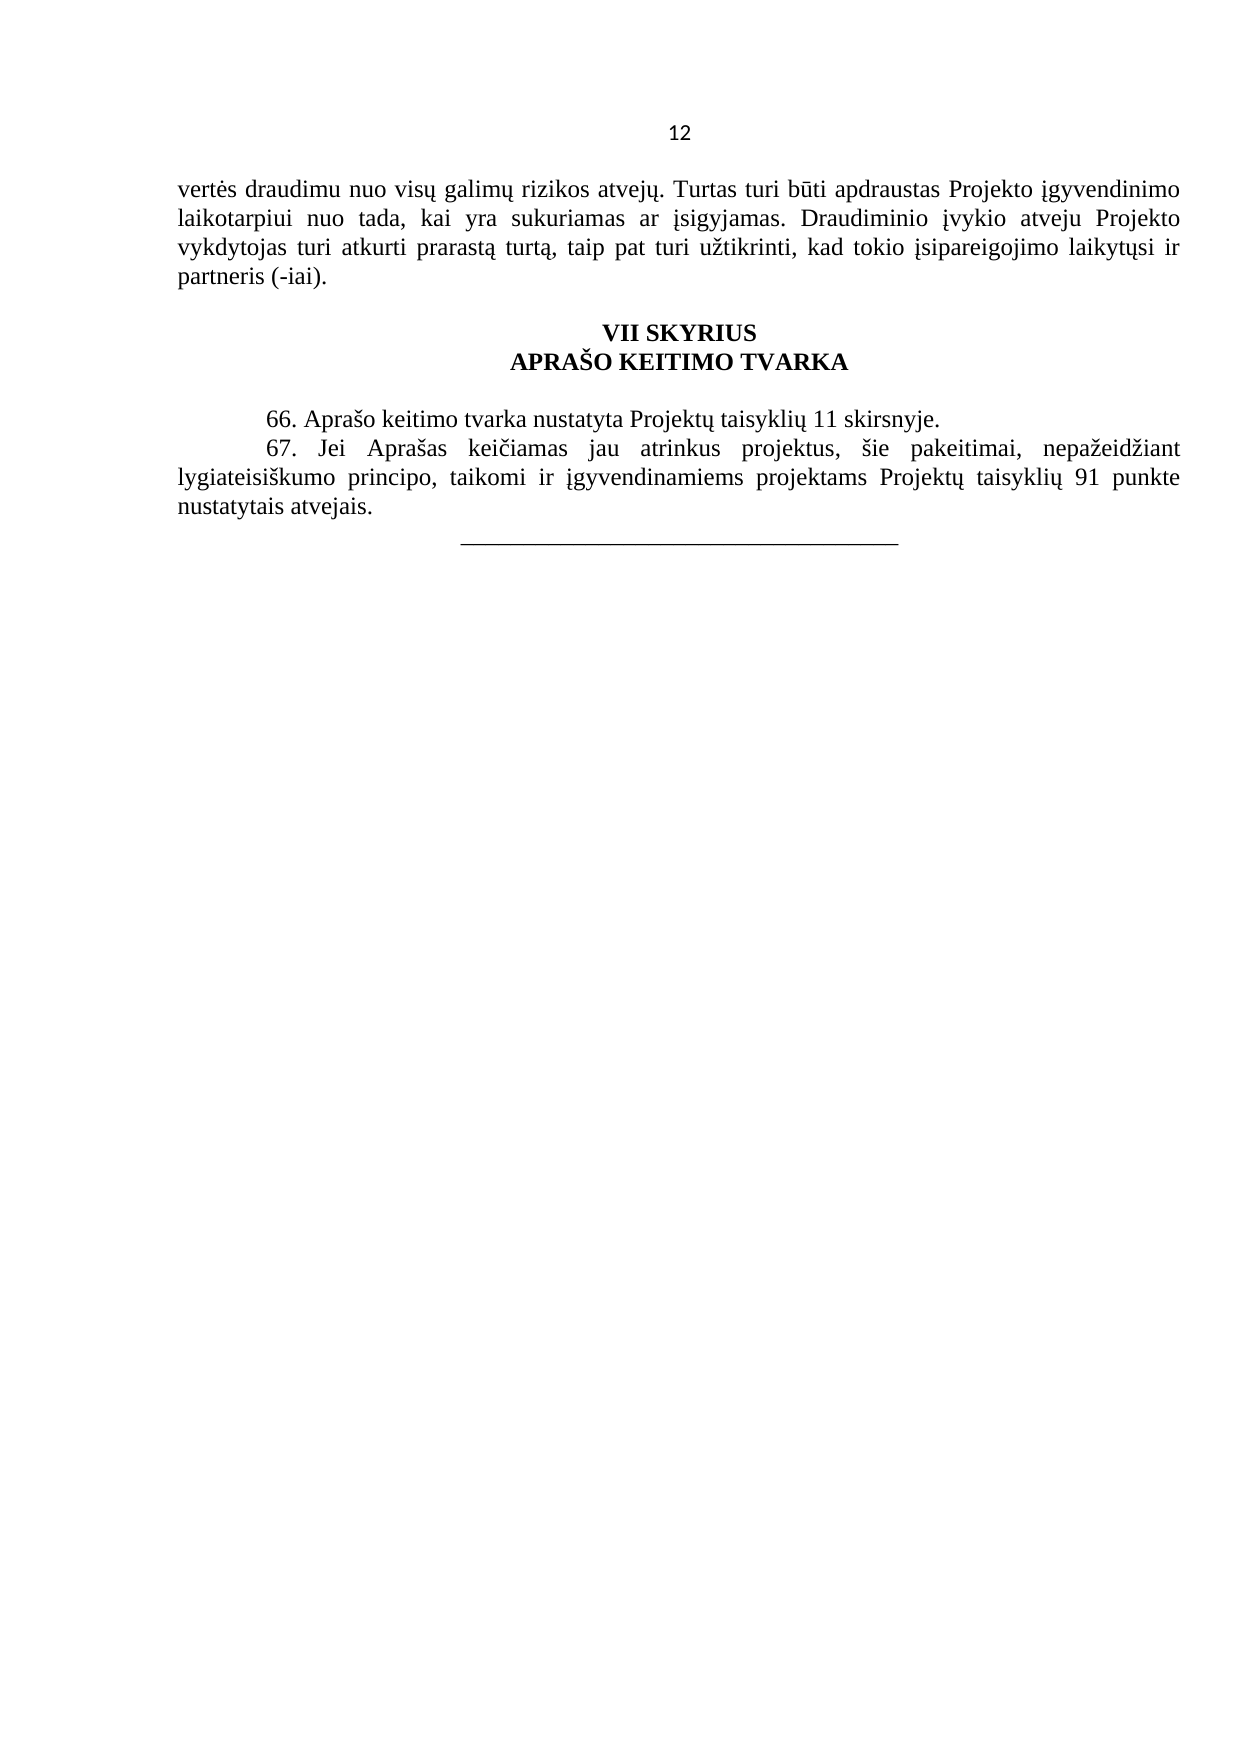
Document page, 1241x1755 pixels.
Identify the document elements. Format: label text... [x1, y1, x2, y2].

text 67. Jei Aprašas keičiamas jau atrinkus projektus, šie pakeitimai, nepažeidžiant lygiateisiškumo principo, taikomi ir įgyvendinamiems projektams Projektų taisyklių 91 punkte nustatytais atvejais. [177, 433, 1181, 519]
text 66. Aprašo keitimo tvarka nustatyta Projektų taisyklių 11 skirsnyje. [177, 404, 1181, 433]
text vertės draudimu nuo visų galimų rizikos atvejų. Turtas turi būti apdraustas Projekto įgyvendinimo laikotarpiui nuo tada, kai yra sukuriamas ar įsigyjamas. Draudiminio įvykio atveju Projekto vykdytojas turi atkurti prarastą turtą, taip pat turi užtikrinti, kad tokio įsipareigojimo laikytųsi ir partneris (-iai). [177, 174, 1181, 289]
text VII SKYRIUS [177, 318, 1181, 347]
text APRAŠO KEITIMO TVARKA [177, 347, 1181, 376]
text ___________________________________ [177, 519, 1181, 548]
